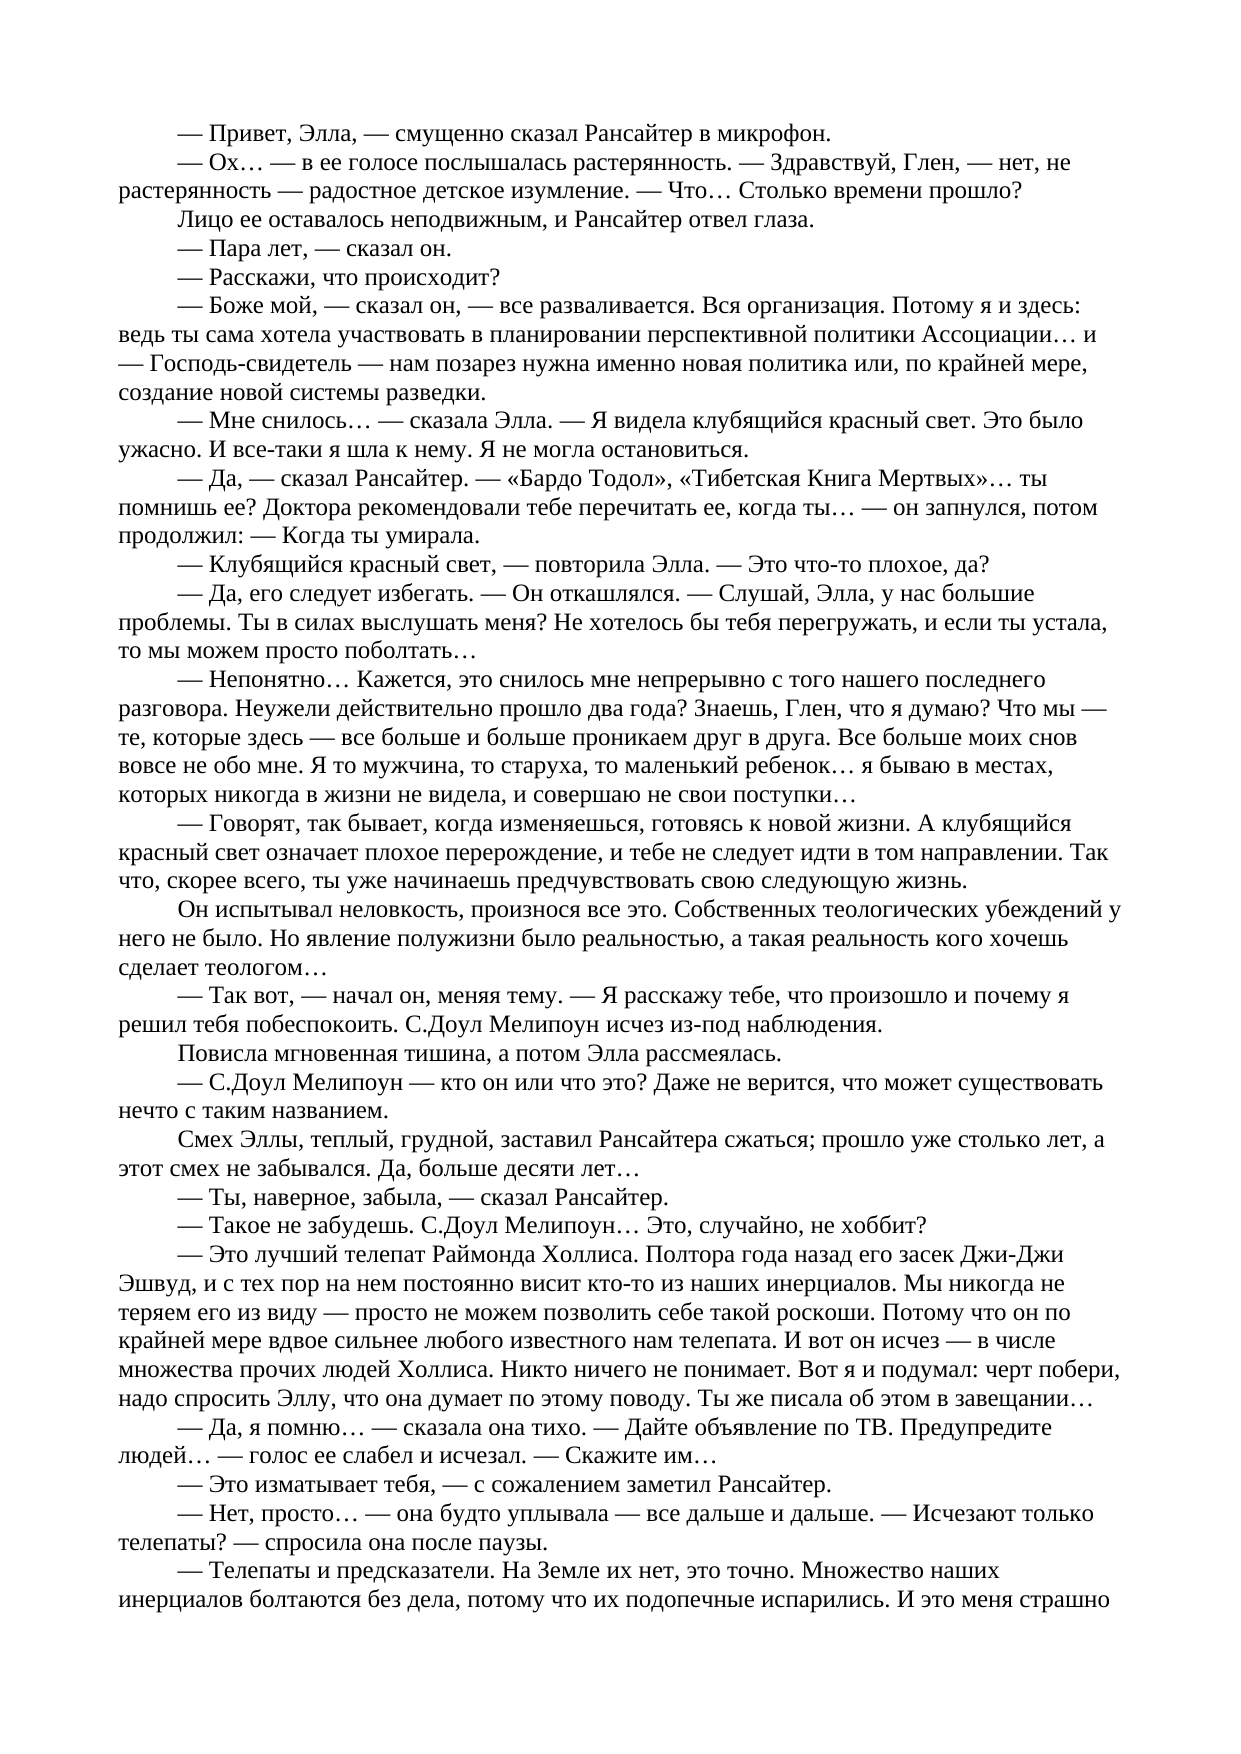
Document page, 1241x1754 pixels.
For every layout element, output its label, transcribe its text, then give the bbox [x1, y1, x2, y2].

text — Боже мой, — сказал он, — все разваливается. Вся организация. Потому я и здесь: ведь ты сама хотела участвовать в планировании перспективной политики Ассоциации… и — Господь-свидетель — нам позарез нужна именно новая политика или, по крайней мере, создание новой системы разведки. [118, 291, 1122, 406]
text — Так вот, — начал он, меняя тему. — Я расскажу тебе, что произошло и почему я решил тебя побеспокоить. С.Доул Мелипоун исчез из-под наблюдения. [118, 981, 1122, 1038]
text — Ты, наверное, забыла, — сказал Рансайтер. [118, 1182, 1122, 1211]
text — Такое не забудешь. С.Доул Мелипоун… Это, случайно, не хоббит? [118, 1211, 1122, 1239]
text Повисла мгновенная тишина, а потом Элла рассмеялась. [118, 1038, 1122, 1067]
text Смех Эллы, теплый, грудной, заставил Рансайтера сжаться; прошло уже столько лет, а этот смех не забывался. Да, больше десяти лет… [118, 1124, 1122, 1182]
text Лицо ее оставалось неподвижным, и Рансайтер отвел глаза. [118, 204, 1122, 233]
text — Пара лет, — сказал он. [118, 233, 1122, 262]
text — Клубящийся красный свет, — повторила Элла. — Это что-то плохое, да? [118, 549, 1122, 578]
text — Мне снилось… — сказала Элла. — Я видела клубящийся красный свет. Это было ужасно. И все-таки я шла к нему. Я не могла остановиться. [118, 406, 1122, 463]
text — С.Доул Мелипоун — кто он или что это? Даже не верится, что может существовать нечто с таким названием. [118, 1067, 1122, 1124]
text — Расскажи, что происходит? [118, 262, 1122, 291]
text — Нет, просто… — она будто уплывала — все дальше и дальше. — Исчезают только телепаты? — спросила она после паузы. [118, 1498, 1122, 1556]
text — Да, его следует избегать. — Он откашлялся. — Слушай, Элла, у нас большие проблемы. Ты в силах выслушать меня? Не хотелось бы тебя перегружать, и если ты устала, то мы можем просто поболтать… [118, 578, 1122, 664]
text — Это лучший телепат Раймонда Холлиса. Полтора года назад его засек Джи-Джи Эшвуд, и с тех пор на нем постоянно висит кто-то из наших инерциалов. Мы никогда не теряем его из виду — просто не можем позволить себе такой роскоши. Потому что он по крайней мере вдвое сильнее любого известного нам телепата. И вот он исчез — в числе множества прочих людей Холлиса. Никто ничего не понимает. Вот я и подумал: черт побери, надо спросить Эллу, что она думает по этому поводу. Ты же писала об этом в завещании… [118, 1239, 1122, 1412]
text — Это изматывает тебя, — с сожалением заметил Рансайтер. [118, 1469, 1122, 1498]
text — Ох… — в ее голосе послышалась растерянность. — Здравствуй, Глен, — нет, не растерянность — радостное детское изумление. — Что… Столько времени прошло? [118, 147, 1122, 204]
text — Привет, Элла, — смущенно сказал Рансайтер в микрофон. [118, 118, 1122, 147]
text — Да, я помню… — сказала она тихо. — Дайте объявление по ТВ. Предупредите людей… — голос ее слабел и исчезал. — Скажите им… [118, 1412, 1122, 1469]
text Он испытывал неловкость, произнося все это. Собственных теологических убеждений у него не было. Но явление полужизни было реальностью, а такая реальность кого хочешь сделает теологом… [118, 894, 1122, 981]
text — Говорят, так бывает, когда изменяешься, готовясь к новой жизни. А клубящийся красный свет означает плохое перерождение, и тебе не следует идти в том направлении. Так что, скорее всего, ты уже начинаешь предчувствовать свою следующую жизнь. [118, 808, 1122, 894]
text — Непонятно… Кажется, это снилось мне непрерывно с того нашего последнего разговора. Неужели действительно прошло два года? Знаешь, Глен, что я думаю? Что мы — те, которые здесь — все больше и больше проникаем друг в друга. Все больше моих снов вовсе не обо мне. Я то мужчина, то старуха, то маленький ребенок… я бываю в местах, которых никогда в жизни не видела, и совершаю не свои поступки… [118, 664, 1122, 808]
text — Да, — сказал Рансайтер. — «Бардо Тодол», «Тибетская Книга Мертвых»… ты помнишь ее? Доктора рекомендовали тебе перечитать ее, когда ты… — он запнулся, потом продолжил: — Когда ты умирала. [118, 463, 1122, 549]
text — Телепаты и предсказатели. На Земле их нет, это точно. Множество наших инерциалов болтаются без дела, потому что их подопечные испарились. И это меня страшно [118, 1556, 1122, 1613]
